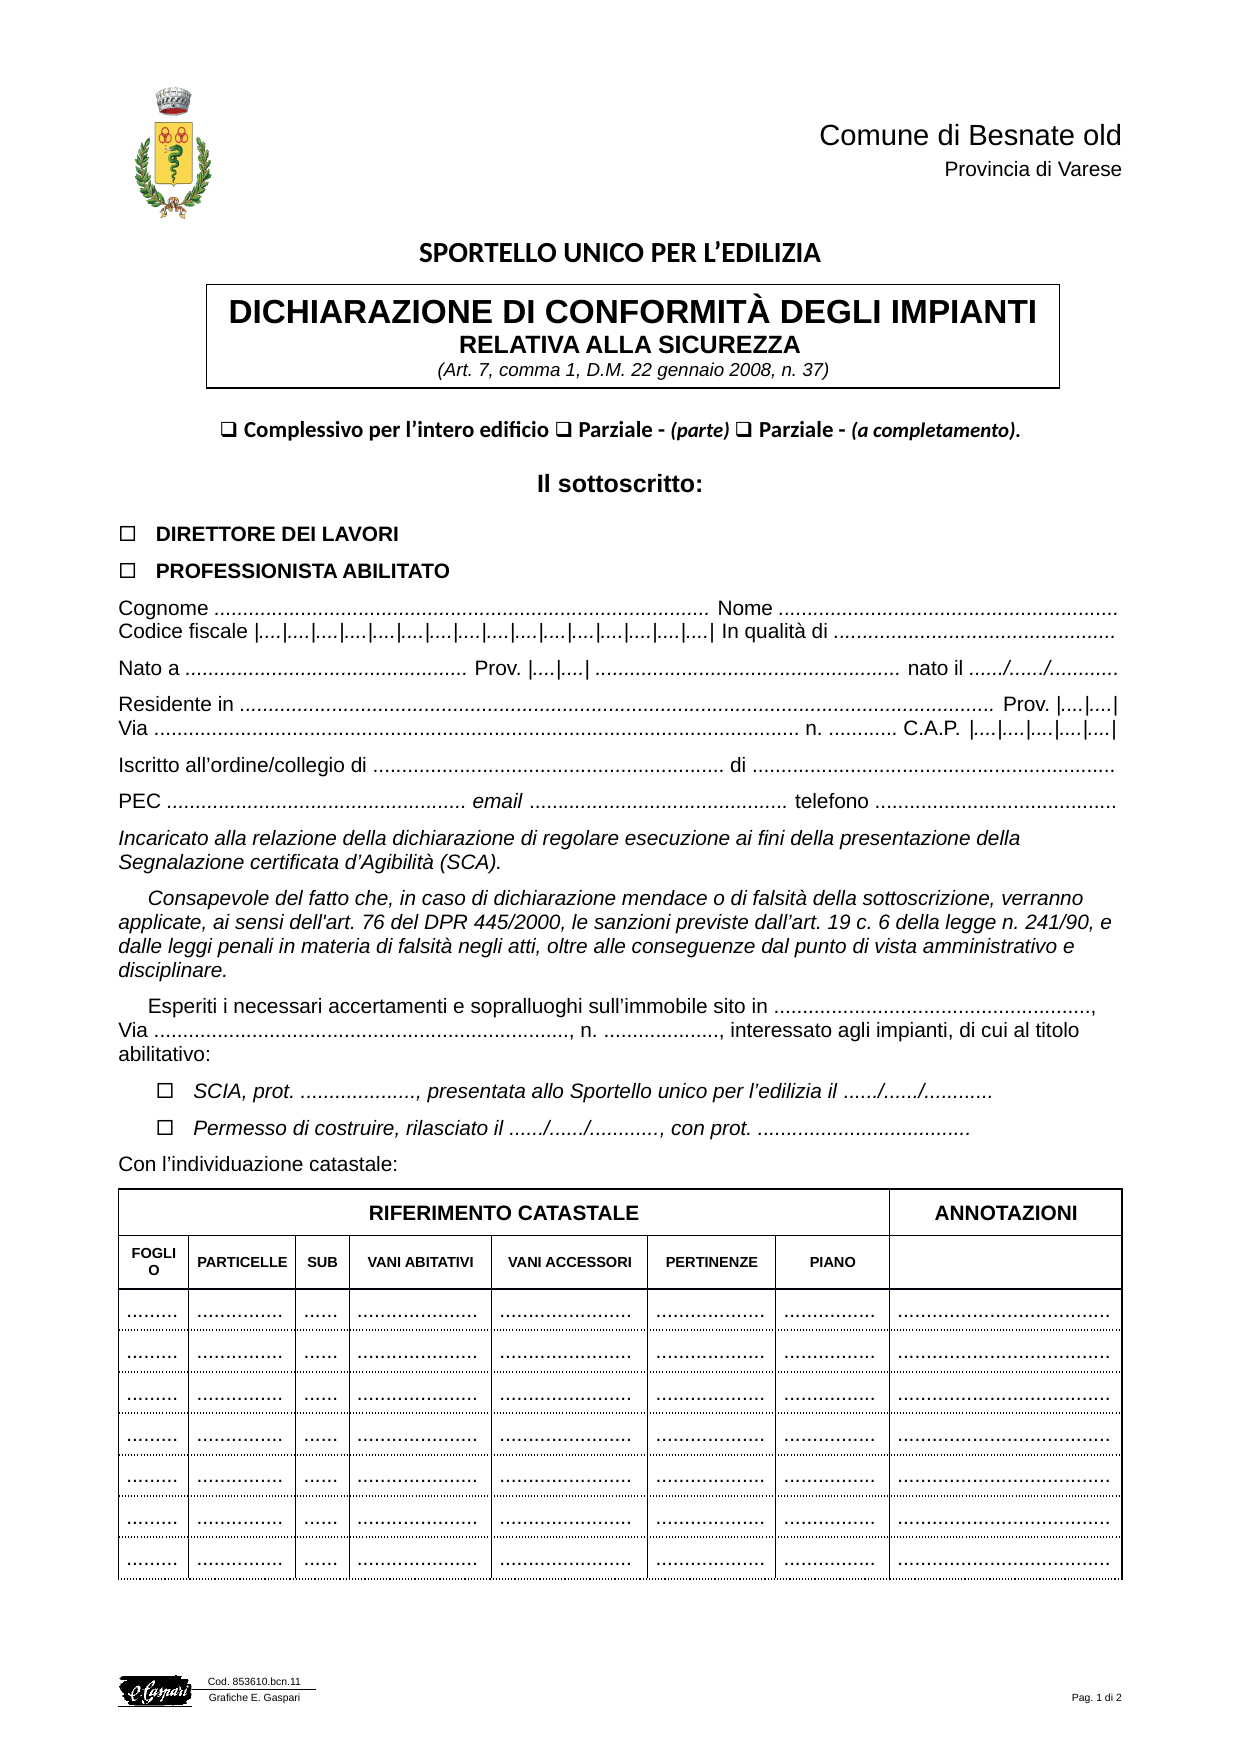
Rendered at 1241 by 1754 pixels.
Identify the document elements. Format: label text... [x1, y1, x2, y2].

text Comune di Besnate old [224, 118, 1122, 152]
table_cell ...... [296, 1454, 349, 1495]
table_cell ................ [776, 1536, 889, 1577]
table_cell ................... [648, 1536, 775, 1577]
table_cell ......... [119, 1412, 188, 1453]
table_cell ................... [648, 1454, 775, 1495]
picture [118, 1674, 192, 1706]
table_cell ....................... [492, 1412, 647, 1453]
table_cell ................ [776, 1412, 889, 1453]
table_cell ..................... [350, 1454, 491, 1495]
list Permesso di costruire, rilasciato il ....../....../............, con prot. ..................................... [156, 1115, 1122, 1139]
table_cell ...... [296, 1495, 349, 1536]
text Il sottoscritto: [118, 468, 1122, 497]
table_cell ....................... [492, 1454, 647, 1495]
table_cell ............... [189, 1290, 295, 1329]
text  Complessivo per l’intero edificio  Parziale - (parte)  Parziale - (a completamento). [118, 416, 1122, 443]
table_cell ......... [119, 1536, 188, 1577]
table_cell ............... [189, 1495, 295, 1536]
table_cell ............... [189, 1412, 295, 1453]
table_cell ......... [119, 1290, 188, 1329]
table_cell ......... [119, 1454, 188, 1495]
list DIRETTORE DEI LAVORI [118, 522, 1122, 546]
text Incaricato alla relazione della dichiarazione di regolare esecuzione ai fini della presentazione della Segnalazione certificata d’Agibilità (SCA). [118, 826, 1122, 873]
table_cell ..................................... [890, 1454, 1121, 1495]
table_cell ....................... [492, 1495, 647, 1536]
table_cell ......... [119, 1329, 188, 1371]
text Provincia di Varese [224, 157, 1122, 181]
table_cell ....................... [492, 1536, 647, 1577]
table_cell ................ [776, 1329, 889, 1371]
table_cell ................ [776, 1454, 889, 1495]
table_cell ....................... [492, 1371, 647, 1412]
text Nato a ................................................. Prov. |....|....| ..................................................... nato il ....../....../............ [118, 656, 1122, 680]
table_cell ..................................... [890, 1412, 1121, 1453]
table_cell ..................... [350, 1412, 491, 1453]
text PEC .................................................... email ............................................. telefono .......................................... [118, 789, 1122, 813]
text Iscritto all’ordine/collegio di ............................................................. di ............................................................... [118, 753, 1122, 777]
text Cognome ...................................................................................... Nome ........................................................... Codice fiscale |....|....|....|....|....|....|....|....|....|....|....|....|....|....|....|....| In qualità di ................................................. [118, 595, 1122, 643]
table_cell ...... [296, 1536, 349, 1577]
table_cell PIANO [776, 1236, 889, 1288]
table_cell ..................................... [890, 1536, 1121, 1577]
list PROFESSIONISTA ABILITATO [118, 559, 1122, 583]
table_cell PARTICELLE [189, 1236, 295, 1288]
table_cell ......... [119, 1371, 188, 1412]
table_cell ............... [189, 1329, 295, 1371]
table_cell ................... [648, 1495, 775, 1536]
table_cell VANI ABITATIVI [350, 1236, 491, 1288]
text Consapevole del fatto che, in caso di dichiarazione mendace o di falsità della sottoscrizione, verranno applicate, ai sensi dell'art. 76 del DPR 445/2000, le sanzioni previste dall’art. 19 c. 6 della legge n. 241/90, e dalle leggi penali in materia di falsità negli atti, oltre alle conseguenze dal punto di vista amministrativo e disciplinare. [118, 886, 1122, 982]
table_cell ................ [776, 1371, 889, 1412]
table_cell ......... [119, 1495, 188, 1536]
table_cell ..................................... [890, 1329, 1121, 1371]
table_cell ...... [296, 1412, 349, 1453]
table_header ANNOTAZIONI [890, 1190, 1121, 1235]
table_cell ...... [296, 1371, 349, 1412]
list SCIA, prot. ...................., presentata allo Sportello unico per l’edilizia il ....../....../............ [156, 1079, 1122, 1103]
table_cell ............... [189, 1536, 295, 1577]
table_cell ..................... [350, 1371, 491, 1412]
table_cell FOGLIO [119, 1236, 188, 1288]
table_cell ..................... [350, 1495, 491, 1536]
table_cell ....................... [492, 1290, 647, 1329]
table_cell VANI ACCESSORI [492, 1236, 647, 1288]
table_cell ............... [189, 1371, 295, 1412]
table_cell ...... [296, 1290, 349, 1329]
text Esperiti i necessari accertamenti e sopralluoghi sull’immobile sito in ......................................................., Via ........................................................................, n. ...................., interessato agli impianti, di cui al titolo abilitativo: [118, 994, 1122, 1066]
table_cell ..................... [350, 1536, 491, 1577]
table_cell ..................................... [890, 1495, 1121, 1536]
table_cell [890, 1236, 1121, 1288]
table_cell ..................... [350, 1290, 491, 1329]
table_cell ..................................... [890, 1371, 1121, 1412]
table_cell ................... [648, 1412, 775, 1453]
table_cell ...... [296, 1329, 349, 1371]
table_header RIFERIMENTO CATASTALE [119, 1190, 889, 1235]
table_cell ................ [776, 1495, 889, 1536]
table_cell ................... [648, 1290, 775, 1329]
table_cell ................... [648, 1371, 775, 1412]
table_cell ..................................... [890, 1290, 1121, 1329]
picture [122, 87, 224, 219]
table_cell PERTINENZE [648, 1236, 775, 1288]
text Con l’individuazione catastale: [118, 1152, 1122, 1176]
table_cell ................ [776, 1290, 889, 1329]
table_cell ..................... [350, 1329, 491, 1371]
text Residente in ................................................................................................................................... Prov. |....|....| Via ................................................................................................................ n. ............ C.A.P. |....|....|....|....|....| [118, 692, 1122, 740]
subtitle SPORTELLO UNICO PER L’EDILIZIA [118, 234, 1122, 270]
table_cell ................... [648, 1329, 775, 1371]
table_cell SUB [296, 1236, 349, 1288]
table_cell ............... [189, 1454, 295, 1495]
table_cell ....................... [492, 1329, 647, 1371]
